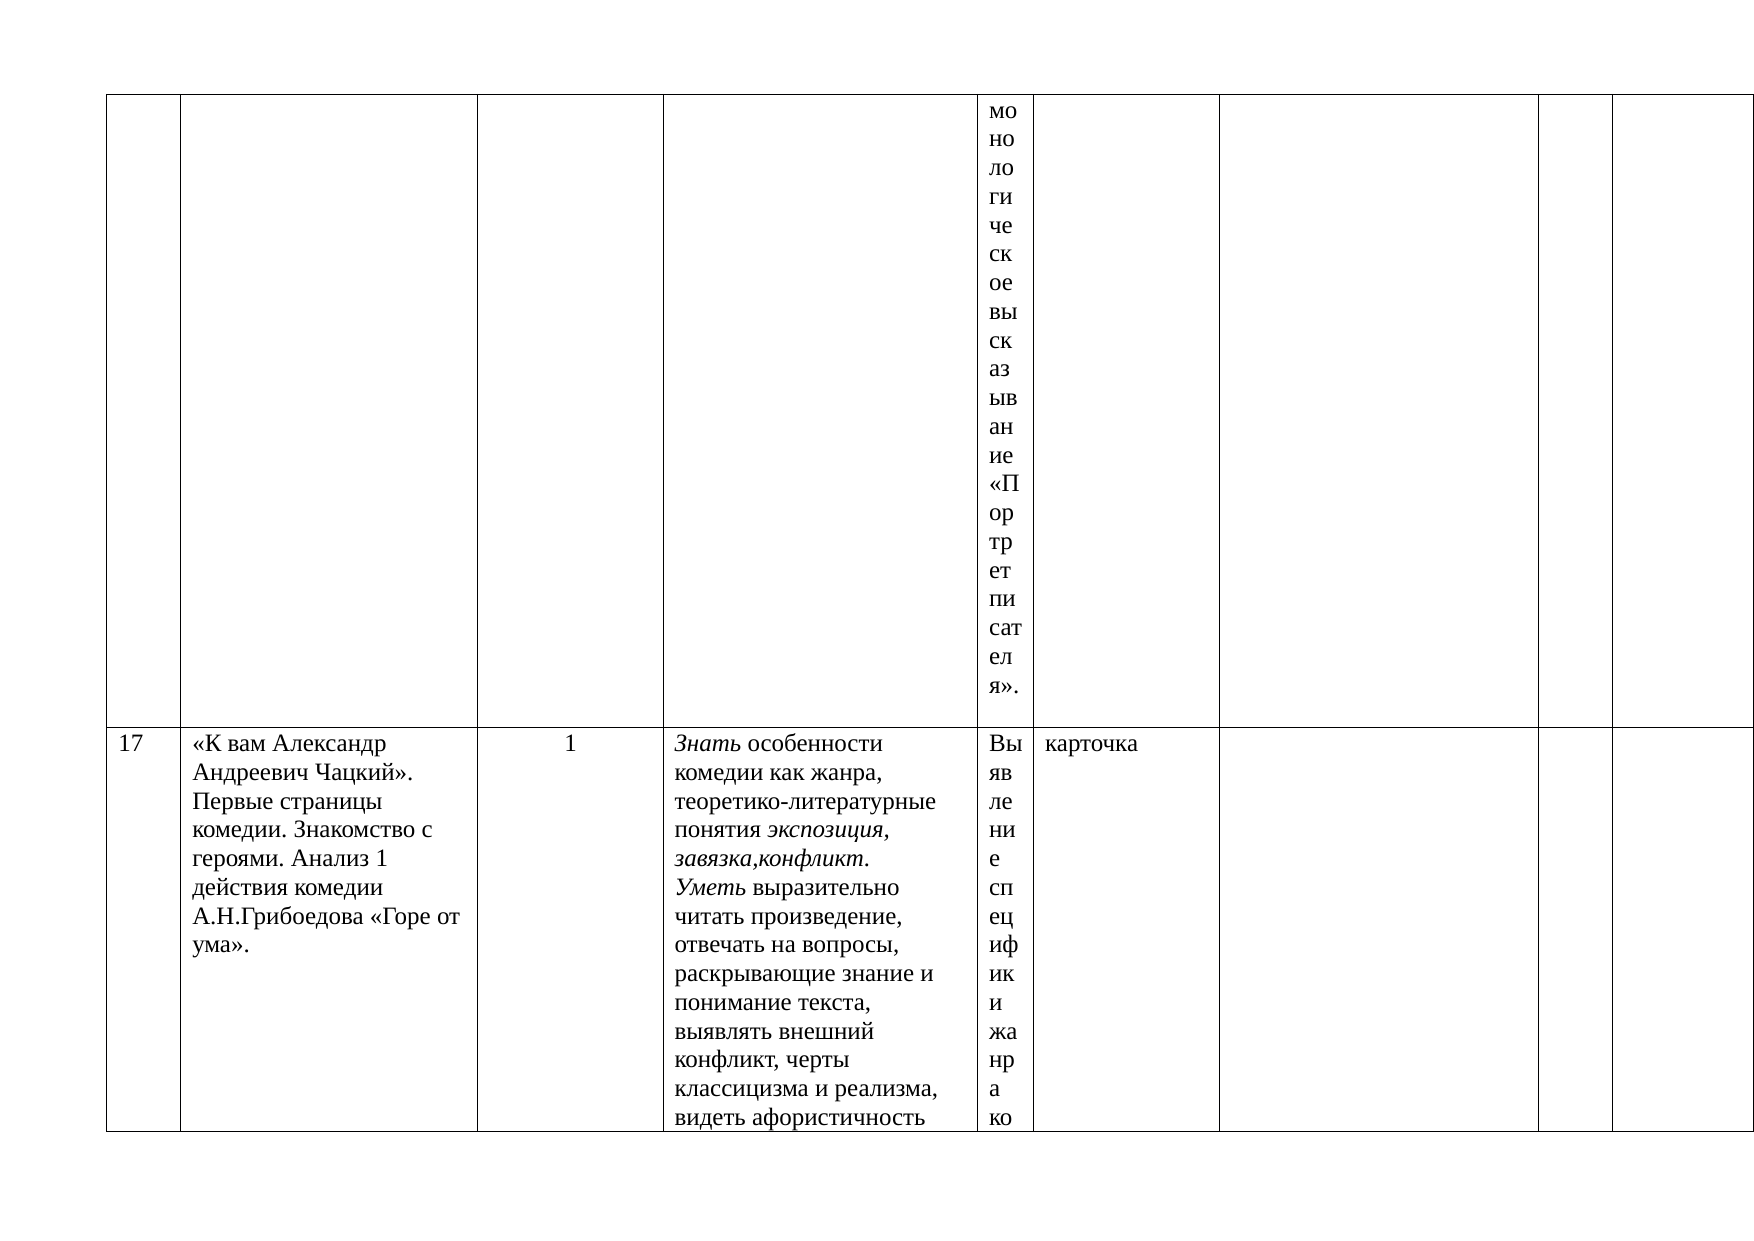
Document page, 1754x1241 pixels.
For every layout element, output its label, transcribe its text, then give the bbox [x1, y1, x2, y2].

table_cell 17 [107, 728, 180, 1131]
table_cell [1539, 728, 1612, 1131]
table_cell [664, 95, 977, 727]
table_cell [1539, 95, 1612, 727]
table_cell [181, 95, 477, 727]
table_cell [1220, 728, 1538, 1131]
table_cell Знать особенности комедии как жанра, теоретико-литературные понятия экспозиция, завязка,конфликт. Уметь выразительно читать произведение, отвечать на вопросы, раскрывающие знание и понимание текста, выявлять внешний конфликт, черты классицизма и реализма, видеть афористичность [664, 728, 977, 1131]
table_cell Выявление специфики жанра ко [978, 728, 1033, 1131]
table_cell [107, 95, 180, 727]
table_cell [1034, 95, 1219, 727]
table_cell [1613, 728, 1753, 1131]
table_cell карточка [1034, 728, 1219, 1131]
table_cell [1613, 95, 1753, 727]
table_cell [478, 95, 663, 727]
table_cell «К вам Александр Андреевич Чацкий». Первые страницы комедии. Знакомство с героями. Анализ 1 действия комедии А.Н.Грибоедова «Горе от ума». [181, 728, 477, 1131]
table_cell 1 [478, 728, 663, 1131]
table_cell монологическое высказывание «Портрет писателя». [978, 95, 1033, 727]
table_cell [1220, 95, 1538, 727]
